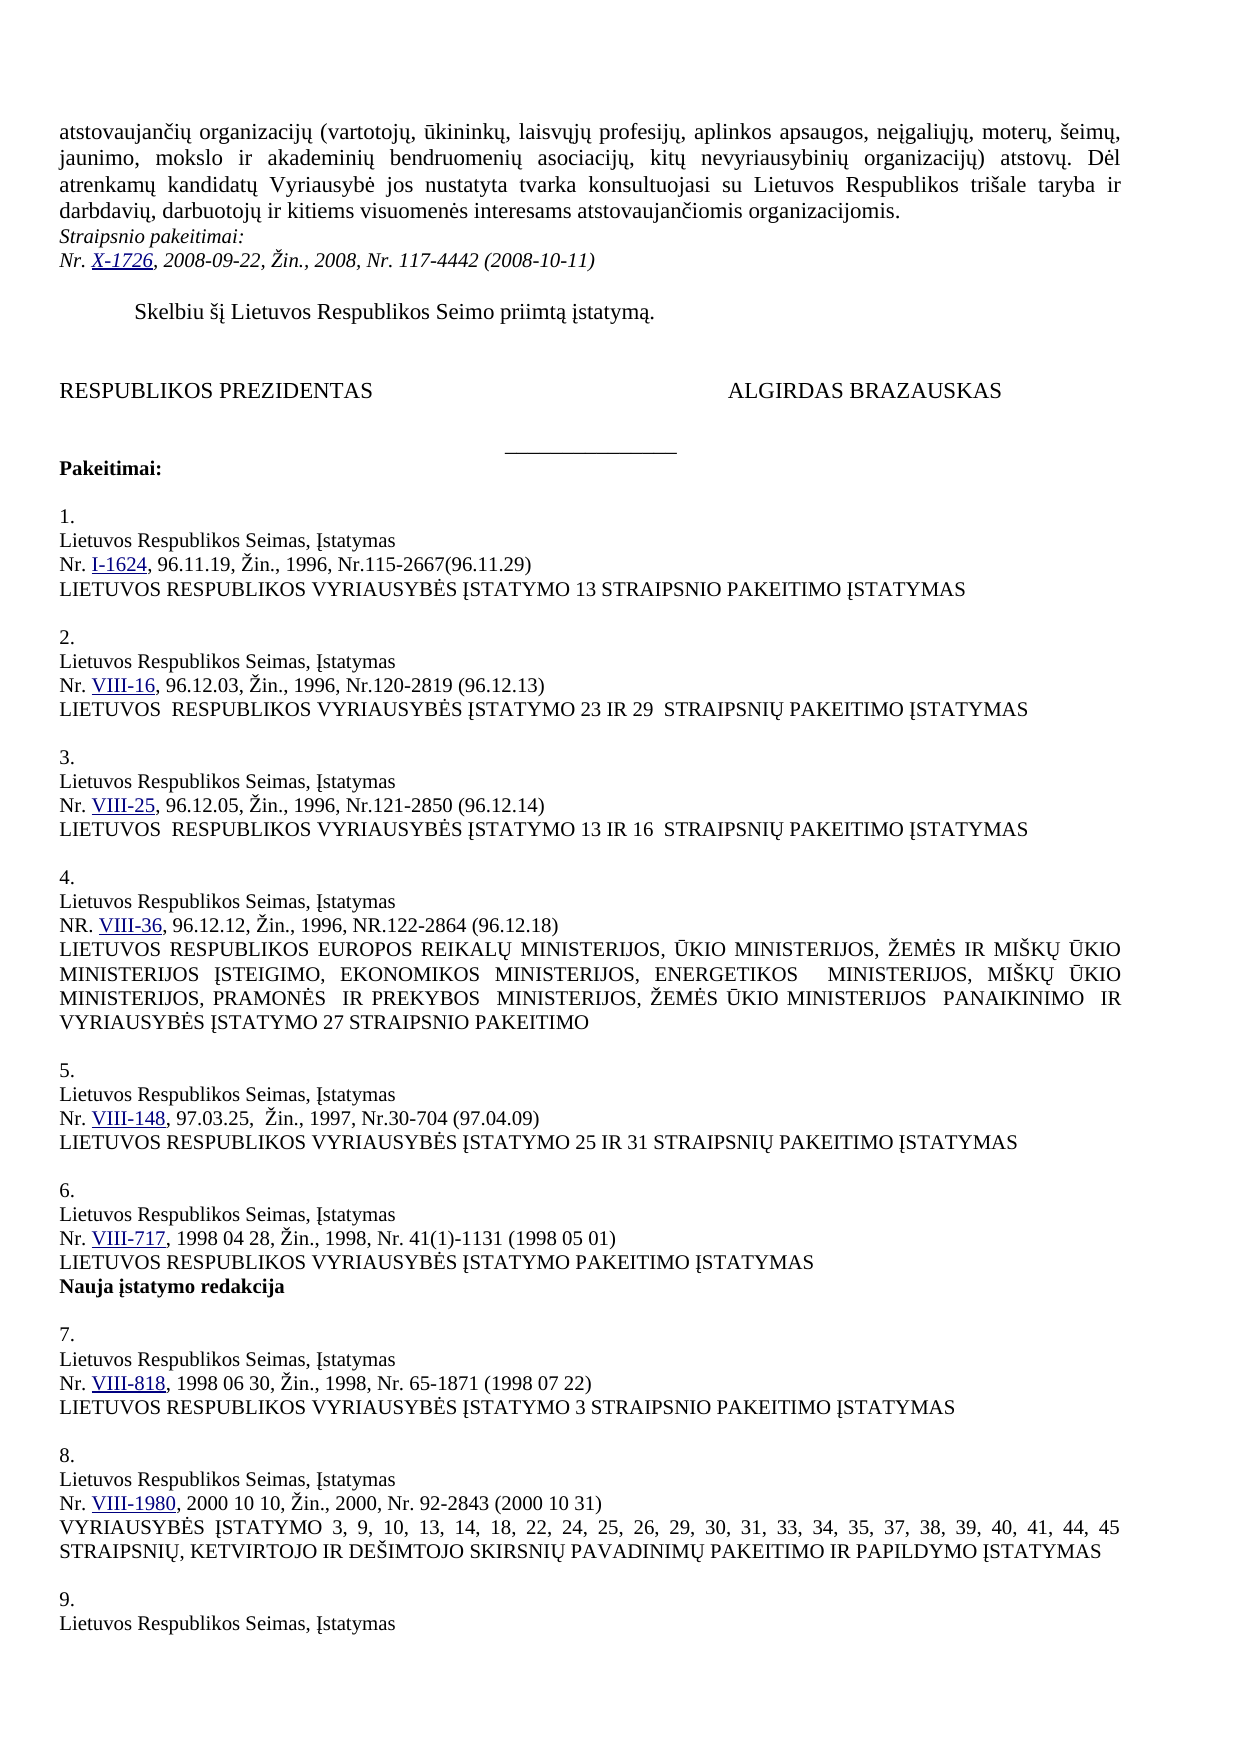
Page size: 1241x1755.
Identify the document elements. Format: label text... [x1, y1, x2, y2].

text Lietuvos Respublikos Seimas, Įstatymas [59, 769, 1122, 793]
text Lietuvos Respublikos Seimas, Įstatymas [59, 1202, 1122, 1226]
text Lietuvos Respublikos Seimas, Įstatymas [59, 1611, 1122, 1635]
text _______________ [59, 430, 1122, 456]
text Nauja įstatymo redakcija [59, 1274, 1122, 1298]
text Lietuvos Respublikos Seimas, Įstatymas [59, 1467, 1122, 1491]
text 8. [59, 1443, 1122, 1467]
text LIETUVOS RESPUBLIKOS VYRIAUSYBĖS ĮSTATYMO 3 STRAIPSNIO PAKEITIMO ĮSTATYMAS [59, 1394, 1122, 1419]
text LIETUVOS RESPUBLIKOS VYRIAUSYBĖS ĮSTATYMO 23 IR 29 STRAIPSNIŲ PAKEITIMO ĮSTATYMAS [59, 697, 1122, 721]
text Nr. VIII-818, 1998 06 30, Žin., 1998, Nr. 65-1871 (1998 07 22) [59, 1371, 1122, 1394]
text 1. [59, 504, 1122, 528]
text Lietuvos Respublikos Seimas, Įstatymas [59, 649, 1122, 673]
text Nr. X-1726, 2008-09-22, Žin., 2008, Nr. 117-4442 (2008-10-11) [59, 248, 1122, 272]
text Lietuvos Respublikos Seimas, Įstatymas [59, 528, 1122, 552]
text atstovaujančių organizacijų (vartotojų, ūkininkų, laisvųjų profesijų, aplinkos apsaugos, neįgaliųjų, moterų, šeimų, jaunimo, mokslo ir akademinių bendruomenių asociacijų, kitų nevyriausybinių organizacijų) atstovų. Dėl atrenkamų kandidatų Vyriausybė jos nustatyta tvarka konsultuojasi su Lietuvos Respublikos trišale taryba ir darbdavių, darbuotojų ir kitiems visuomenės interesams atstovaujančiomis organizacijomis. [59, 118, 1122, 223]
text LIETUVOS RESPUBLIKOS VYRIAUSYBĖS ĮSTATYMO 25 IR 31 STRAIPSNIŲ PAKEITIMO ĮSTATYMAS [59, 1130, 1122, 1154]
text 5. [59, 1058, 1122, 1082]
text LIETUVOS RESPUBLIKOS VYRIAUSYBĖS ĮSTATYMO 13 IR 16 STRAIPSNIŲ PAKEITIMO ĮSTATYMAS [59, 817, 1122, 841]
text Nr. VIII-717, 1998 04 28, Žin., 1998, Nr. 41(1)-1131 (1998 05 01) [59, 1226, 1122, 1250]
text LIETUVOS RESPUBLIKOS VYRIAUSYBĖS ĮSTATYMO 13 STRAIPSNIO PAKEITIMO ĮSTATYMAS [59, 576, 1122, 601]
text 4. [59, 865, 1122, 889]
text Skelbiu šį Lietuvos Respublikos Seimo priimtą įstatymą. [59, 298, 1122, 324]
text Nr. I-1624, 96.11.19, Žin., 1996, Nr.115-2667(96.11.29) [59, 552, 1122, 576]
text Nr. VIII-1980, 2000 10 10, Žin., 2000, Nr. 92-2843 (2000 10 31) [59, 1491, 1122, 1515]
text 2. [59, 624, 1122, 649]
text VYRIAUSYBĖS ĮSTATYMO 3, 9, 10, 13, 14, 18, 22, 24, 25, 26, 29, 30, 31, 33, 34, 35, 37, 38, 39, 40, 41, 44, 45 STRAIPSNIŲ, KETVIRTOJO IR DEŠIMTOJO SKIRSNIŲ PAVADINIMŲ PAKEITIMO IR PAPILDYMO ĮSTATYMAS [59, 1515, 1122, 1563]
text Pakeitimai: [59, 456, 1122, 480]
text RESPUBLIKOS PREZIDENTAS ALGIRDAS BRAZAUSKAS [59, 377, 1122, 403]
text 6. [59, 1178, 1122, 1202]
text LIETUVOS RESPUBLIKOS VYRIAUSYBĖS ĮSTATYMO PAKEITIMO ĮSTATYMAS [59, 1250, 1122, 1274]
text NR. VIII-36, 96.12.12, Žin., 1996, NR.122-2864 (96.12.18) [59, 913, 1122, 937]
text LIETUVOS RESPUBLIKOS EUROPOS REIKALŲ MINISTERIJOS, ŪKIO MINISTERIJOS, ŽEMĖS IR MIŠKŲ ŪKIO MINISTERIJOS ĮSTEIGIMO, EKONOMIKOS MINISTERIJOS, ENERGETIKOS MINISTERIJOS, MIŠKŲ ŪKIO MINISTERIJOS, PRAMONĖS IR PREKYBOS MINISTERIJOS, ŽEMĖS ŪKIO MINISTERIJOS PANAIKINIMO IR VYRIAUSYBĖS ĮSTATYMO 27 STRAIPSNIO PAKEITIMO [59, 937, 1122, 1034]
text Lietuvos Respublikos Seimas, Įstatymas [59, 889, 1122, 913]
text 9. [59, 1587, 1122, 1611]
text 7. [59, 1322, 1122, 1346]
text Nr. VIII-25, 96.12.05, Žin., 1996, Nr.121-2850 (96.12.14) [59, 793, 1122, 817]
text Straipsnio pakeitimai: [59, 223, 1122, 248]
text Nr. VIII-148, 97.03.25, Žin., 1997, Nr.30-704 (97.04.09) [59, 1106, 1122, 1130]
text Nr. VIII-16, 96.12.03, Žin., 1996, Nr.120-2819 (96.12.13) [59, 673, 1122, 697]
text Lietuvos Respublikos Seimas, Įstatymas [59, 1346, 1122, 1371]
text 3. [59, 745, 1122, 769]
text Lietuvos Respublikos Seimas, Įstatymas [59, 1082, 1122, 1106]
